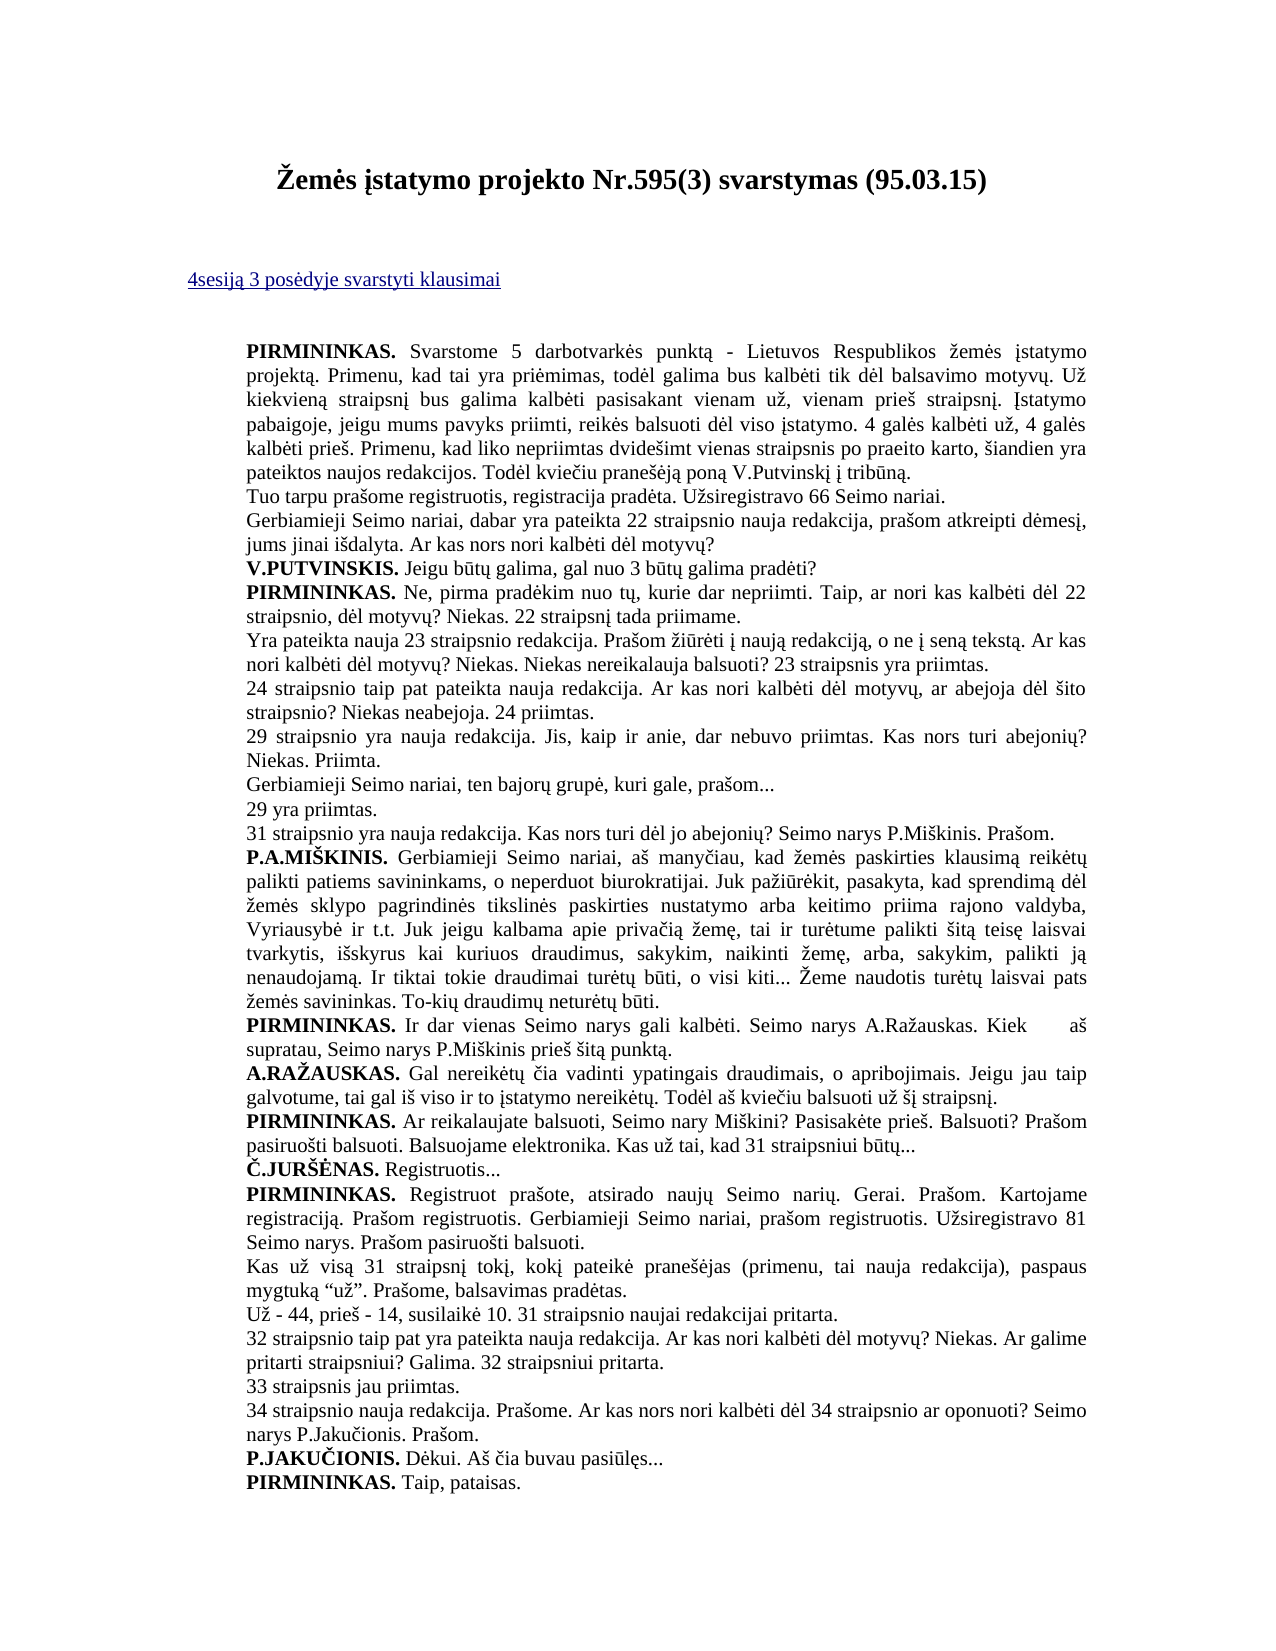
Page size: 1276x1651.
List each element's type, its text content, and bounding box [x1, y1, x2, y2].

text Už - 44, prieš - 14, susilaikė 10. 31 straipsnio naujai redakcijai pritarta. [246, 1302, 1088, 1326]
text P.JAKUČIONIS. Dėkui. Aš čia buvau pasiūlęs... [246, 1446, 1088, 1470]
text PIRMININKAS. Ar reikalaujate balsuoti, Seimo nary Miškini? Pasisakėte prieš. Balsuoti? Prašom pasiruošti balsuoti. Balsuojame elektronika. Kas už tai, kad 31 straipsniui būtų... [246, 1109, 1088, 1157]
text P.A.MIŠKINIS. Gerbiamieji Seimo nariai, aš manyčiau, kad žemės paskirties klausimą reikėtų palikti patiems savininkams, o neperduot biurokratijai. Juk pažiūrėkit, pasakyta, kad sprendimą dėl žemės sklypo pagrindinės tikslinės paskirties nustatymo arba keitimo priima rajono valdyba, Vyriausybė ir t.t. Juk jeigu kalbama apie privačią žemę, tai ir turėtume palikti šitą teisę laisvai tvarkytis, išskyrus kai kuriuos draudimus, sakykim, naikinti žemę, arba, sakykim, palikti ją nenaudojamą. Ir tiktai tokie draudimai turėtų būti, o visi kiti... Žeme naudotis turėtų laisvai pats žemės savininkas. To-kių draudimų neturėtų būti. [246, 844, 1088, 1013]
text PIRMININKAS. Ne, pirma pradėkim nuo tų, kurie dar nepriimti. Taip, ar nori kas kalbėti dėl 22 straipsnio, dėl motyvų? Niekas. 22 straipsnį tada priimame. [246, 580, 1088, 628]
text 29 straipsnio yra nauja redakcija. Jis, kaip ir anie, dar nebuvo priimtas. Kas nors turi abejonių? Niekas. Priimta. [246, 724, 1088, 772]
text Gerbiamieji Seimo nariai, dabar yra pateikta 22 straipsnio nauja redakcija, prašom atkreipti dėmesį, jums jinai išdalyta. Ar kas nors nori kalbėti dėl motyvų? [246, 508, 1088, 556]
text Kas už visą 31 straipsnį tokį, kokį pateikė pranešėjas (primenu, tai nauja redakcija), paspaus mygtuką “už”. Prašome, balsavimas pradėtas. [246, 1254, 1088, 1302]
text PIRMININKAS. Registruot prašote, atsirado naujų Seimo narių. Gerai. Prašom. Kartojame registraciją. Prašom registruotis. Gerbiamieji Seimo nariai, prašom registruotis. Užsiregistravo 81 Seimo narys. Prašom pasiruošti balsuoti. [246, 1181, 1088, 1254]
text 4sesiją 3 posėdyje svarstyti klausimai [187, 267, 1088, 291]
text Yra pateikta nauja 23 straipsnio redakcija. Prašom žiūrėti į naują redakciją, o ne į seną tekstą. Ar kas nori kalbėti dėl motyvų? Niekas. Niekas nereikalauja balsuoti? 23 straipsnis yra priimtas. [246, 628, 1088, 676]
text 32 straipsnio taip pat yra pateikta nauja redakcija. Ar kas nori kalbėti dėl motyvų? Niekas. Ar galime pritarti straipsniui? Galima. 32 straipsniui pritarta. [246, 1326, 1088, 1374]
text PIRMININKAS. Ir dar vienas Seimo narys gali kalbėti. Seimo narys A.Ražauskas. Kiek aš supratau, Seimo narys P.Miškinis prieš šitą punktą. [246, 1013, 1088, 1061]
text 31 straipsnio yra nauja redakcija. Kas nors turi dėl jo abejonių? Seimo narys P.Miškinis. Prašom. [246, 821, 1088, 844]
text A.RAŽAUSKAS. Gal nereikėtų čia vadinti ypatingais draudimais, o apribojimais. Jeigu jau taip galvotume, tai gal iš viso ir to įstatymo nereikėtų. Todėl aš kviečiu balsuoti už šį straipsnį. [246, 1061, 1088, 1109]
text 29 yra priimtas. [246, 796, 1088, 821]
text 34 straipsnio nauja redakcija. Prašome. Ar kas nors nori kalbėti dėl 34 straipsnio ar oponuoti? Seimo narys P.Jakučionis. Prašom. [246, 1398, 1088, 1446]
text V.PUTVINSKIS. Jeigu būtų galima, gal nuo 3 būtų galima pradėti? [246, 556, 1088, 580]
text Žemės įstatymo projekto Nr.595(3) svarstymas (95.03.15) [246, 162, 1088, 196]
text PIRMININKAS. Taip, pataisas. [246, 1470, 1088, 1494]
text Gerbiamieji Seimo nariai, ten bajorų grupė, kuri gale, prašom... [246, 772, 1088, 796]
text Č.JURŠĖNAS. Registruotis... [246, 1157, 1088, 1181]
text 24 straipsnio taip pat pateikta nauja redakcija. Ar kas nori kalbėti dėl motyvų, ar abejoja dėl šito straipsnio? Niekas neabejoja. 24 priimtas. [246, 676, 1088, 724]
text 33 straipsnis jau priimtas. [246, 1374, 1088, 1398]
text PIRMININKAS. Svarstome 5 darbotvarkės punktą - Lietuvos Respublikos žemės įstatymo projektą. Primenu, kad tai yra priėmimas, todėl galima bus kalbėti tik dėl balsavimo motyvų. Už kiekvieną straipsnį bus galima kalbėti pasisakant vienam už, vienam prieš straipsnį. Įstatymo pabaigoje, jeigu mums pavyks priimti, reikės balsuoti dėl viso įstatymo. 4 galės kalbėti už, 4 galės kalbėti prieš. Primenu, kad liko nepriimtas dvidešimt vienas straipsnis po praeito karto, šiandien yra pateiktos naujos redakcijos. Todėl kviečiu pranešėją poną V.Putvinskį į tribūną. [246, 339, 1088, 484]
text Tuo tarpu prašome registruotis, registracija pradėta. Užsiregistravo 66 Seimo nariai. [246, 484, 1088, 508]
